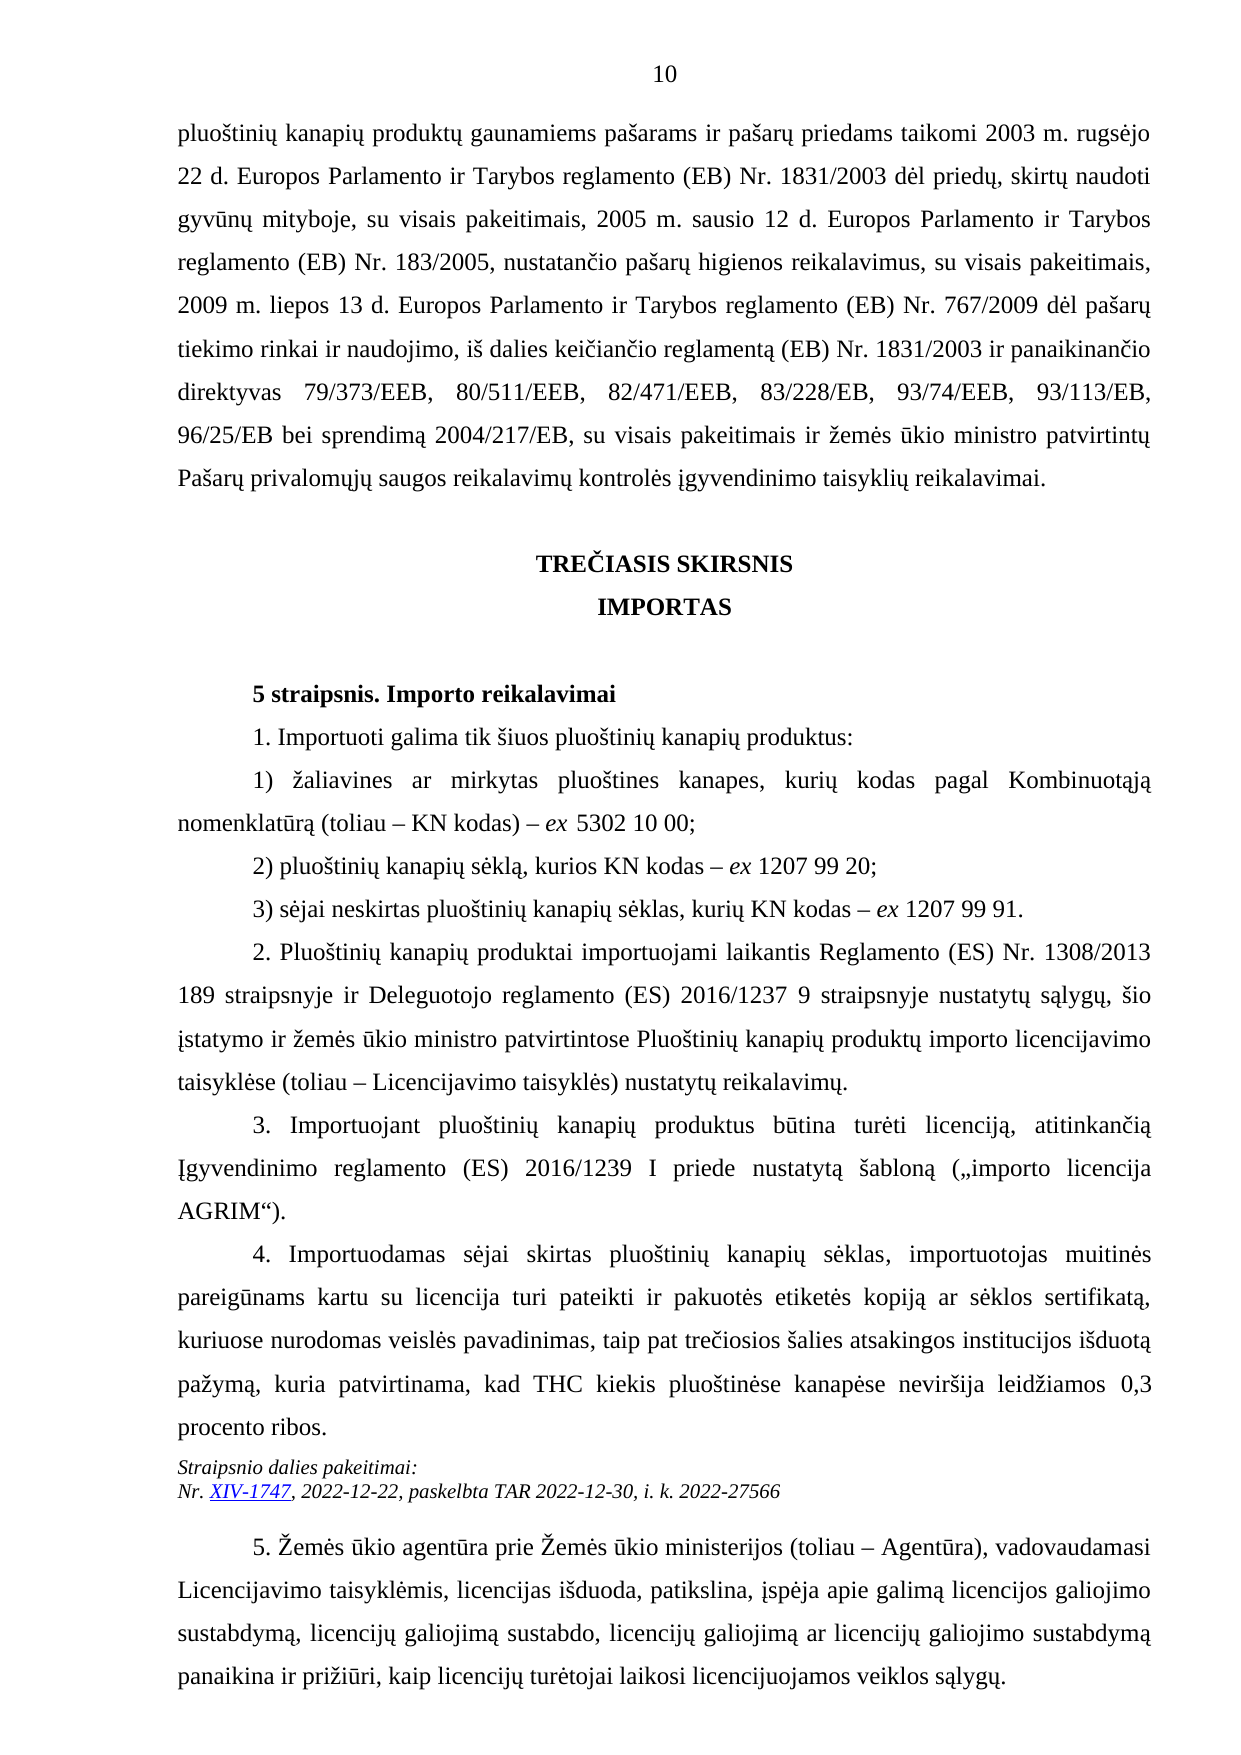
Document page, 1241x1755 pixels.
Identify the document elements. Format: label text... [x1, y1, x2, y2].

text 3. Importuojant pluoštinių kanapių produktus būtina turėti licenciją, atitinkančią Įgyvendinimo reglamento (ES) 2016/1239 I priede nustatytą šabloną („importo licencija AGRIM“). [177, 1110, 1152, 1225]
text 1. Importuoti galima tik šiuos pluoštinių kanapių produktus: [177, 722, 1152, 751]
text 1) žaliavines ar mirkytas pluoštines kanapes, kurių kodas pagal Kombinuotąją nomenklatūrą (toliau – KN kodas) – ex 5302 10 00; [177, 765, 1152, 837]
text 2. Pluoštinių kanapių produktai importuojami laikantis Reglamento (ES) Nr. 1308/2013 189 straipsnyje ir Deleguotojo reglamento (ES) 2016/1237 9 straipsnyje nustatytų sąlygų, šio įstatymo ir žemės ūkio ministro patvirtintose Pluoštinių kanapių produktų importo licencijavimo taisyklėse (toliau – Licencijavimo taisyklės) nustatytų reikalavimų. [177, 937, 1152, 1096]
text 4. Importuodamas sėjai skirtas pluoštinių kanapių sėklas, importuotojas muitinės pareigūnams kartu su licencija turi pateikti ir pakuotės etiketės kopiją ar sėklos sertifikatą, kuriuose nurodomas veislės pavadinimas, taip pat trečiosios šalies atsakingos institucijos išduotą pažymą, kuria patvirtinama, kad THC kiekis pluoštinėse kanapėse neviršija leidžiamos 0,3 procento ribos. [177, 1239, 1152, 1441]
text 5 straipsnis. Importo reikalavimai [177, 679, 1152, 707]
text Straipsnio dalies pakeitimai: [177, 1455, 1152, 1479]
text 2) pluoštinių kanapių sėklą, kurios KN kodas – ex 1207 99 20; [177, 851, 1152, 880]
text pluoštinių kanapių produktų gaunamiems pašarams ir pašarų priedams taikomi 2003 m. rugsėjo 22 d. Europos Parlamento ir Tarybos reglamento (EB) Nr. 1831/2003 dėl priedų, skirtų naudoti gyvūnų mityboje, su visais pakeitimais, 2005 m. sausio 12 d. Europos Parlamento ir Tarybos reglamento (EB) Nr. 183/2005, nustatančio pašarų higienos reikalavimus, su visais pakeitimais, 2009 m. liepos 13 d. Europos Parlamento ir Tarybos reglamento (EB) Nr. 767/2009 dėl pašarų tiekimo rinkai ir naudojimo, iš dalies keičiančio reglamentą (EB) Nr. 1831/2003 ir panaikinančio direktyvas 79/373/EEB, 80/511/EEB, 82/471/EEB, 83/228/EB, 93/74/EEB, 93/113/EB, 96/25/EB bei sprendimą 2004/217/EB, su visais pakeitimais ir žemės ūkio ministro patvirtintų Pašarų privalomųjų saugos reikalavimų kontrolės įgyvendinimo taisyklių reikalavimai. [177, 118, 1152, 492]
text IMPORTAS [177, 592, 1152, 621]
text 5. Žemės ūkio agentūra prie Žemės ūkio ministerijos (toliau – Agentūra), vadovaudamasi Licencijavimo taisyklėmis, licencijas išduoda, patikslina, įspėja apie galimą licencijos galiojimo sustabdymą, licencijų galiojimą sustabdo, licencijų galiojimą ar licencijų galiojimo sustabdymą panaikina ir prižiūri, kaip licencijų turėtojai laikosi licencijuojamos veiklos sąlygų. [177, 1532, 1152, 1690]
text Nr. XIV-1747, 2022-12-22, paskelbta TAR 2022-12-30, i. k. 2022-27566 [177, 1479, 1152, 1503]
text TREČIASIS SKIRSNIS [177, 549, 1152, 578]
text 3) sėjai neskirtas pluoštinių kanapių sėklas, kurių KN kodas – ex 1207 99 91. [177, 894, 1152, 923]
